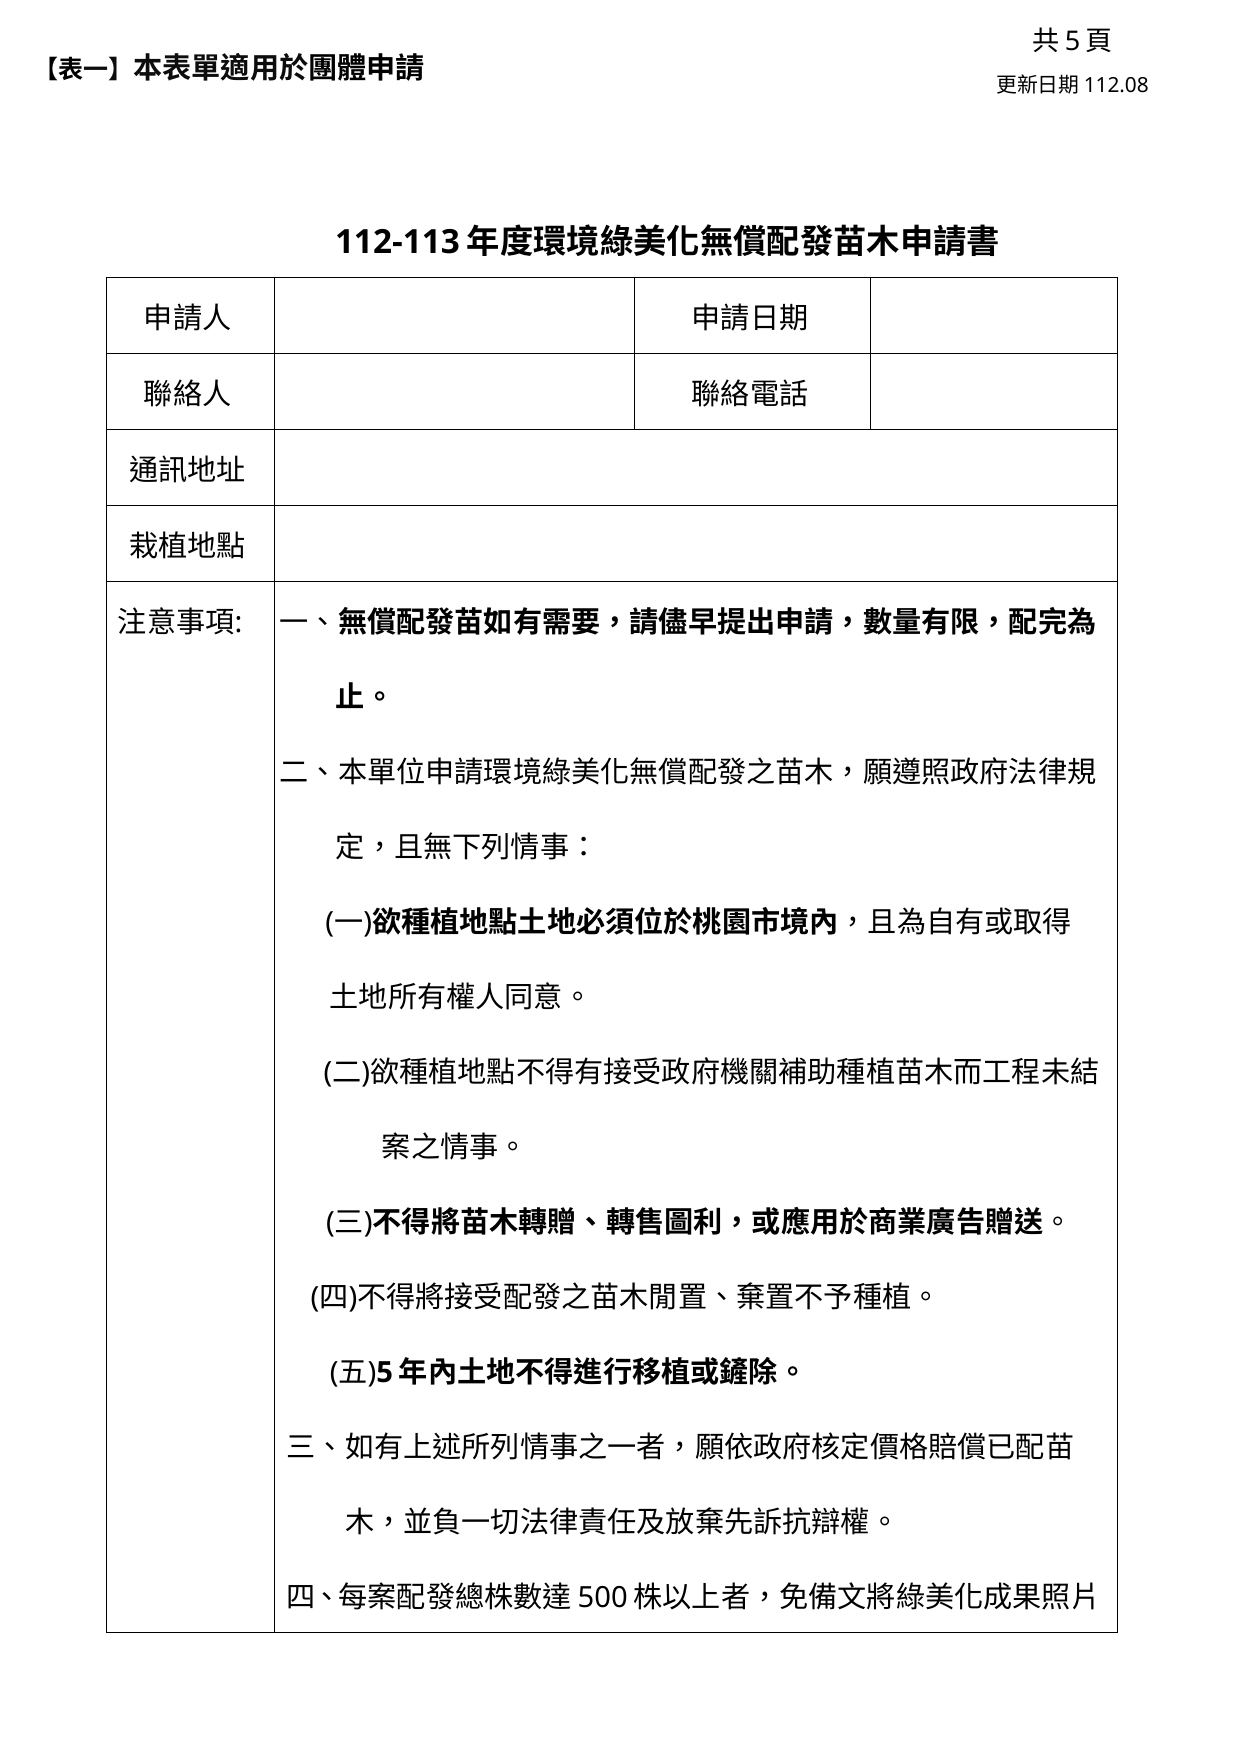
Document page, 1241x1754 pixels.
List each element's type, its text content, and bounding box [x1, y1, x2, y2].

table_header 申請人 [107, 278, 274, 353]
table_cell [275, 354, 634, 429]
text 【表一】本表單適用於團體申請 [33, 45, 913, 87]
text 共5頁 [978, 17, 1166, 59]
table_header 申請日期 [635, 278, 870, 353]
table_cell [275, 506, 1117, 581]
table_header [871, 278, 1117, 353]
text 112-113年度環境綠美化無償配發苗木申請書 [118, 202, 1116, 277]
table_cell [275, 430, 1117, 505]
table_cell 栽植地點 [107, 506, 274, 581]
table_cell 一、無償配發苗如有需要，請儘早提出申請，數量有限，配完為止。 二、本單位申請環境綠美化無償配發之苗木，願遵照政府法律規定，且無下列情事： (一)欲種植地點土地必須位於桃園市境內，且為自有或取得土地所有權人同意。 (二)欲種植地點不得有接受政府機關補助種植苗木而工程未結案之情事。 (三)不得將苗木轉贈、轉售圖利，或應用於商業廣告贈送。 (四)不得將接受配發之苗木閒置、棄置不予種植。 (五)5年內土地不得進行移植或鏟除。 三、如有上述所列情事之一者，願依政府核定價格賠償已配苗木，並負一切法律責任及放棄先訴抗辯權。 四、每案配發總株數達500株以上者，免備文將綠美化成果照片 [275, 582, 1117, 1632]
table_cell 聯絡電話 [635, 354, 870, 429]
table_cell 通訊地址 [107, 430, 274, 505]
table_cell 注意事項: [107, 582, 274, 1632]
table_cell [871, 354, 1117, 429]
table_header [275, 278, 634, 353]
table_cell 聯絡人 [107, 354, 274, 429]
text 更新日期112.08 [978, 59, 1166, 101]
